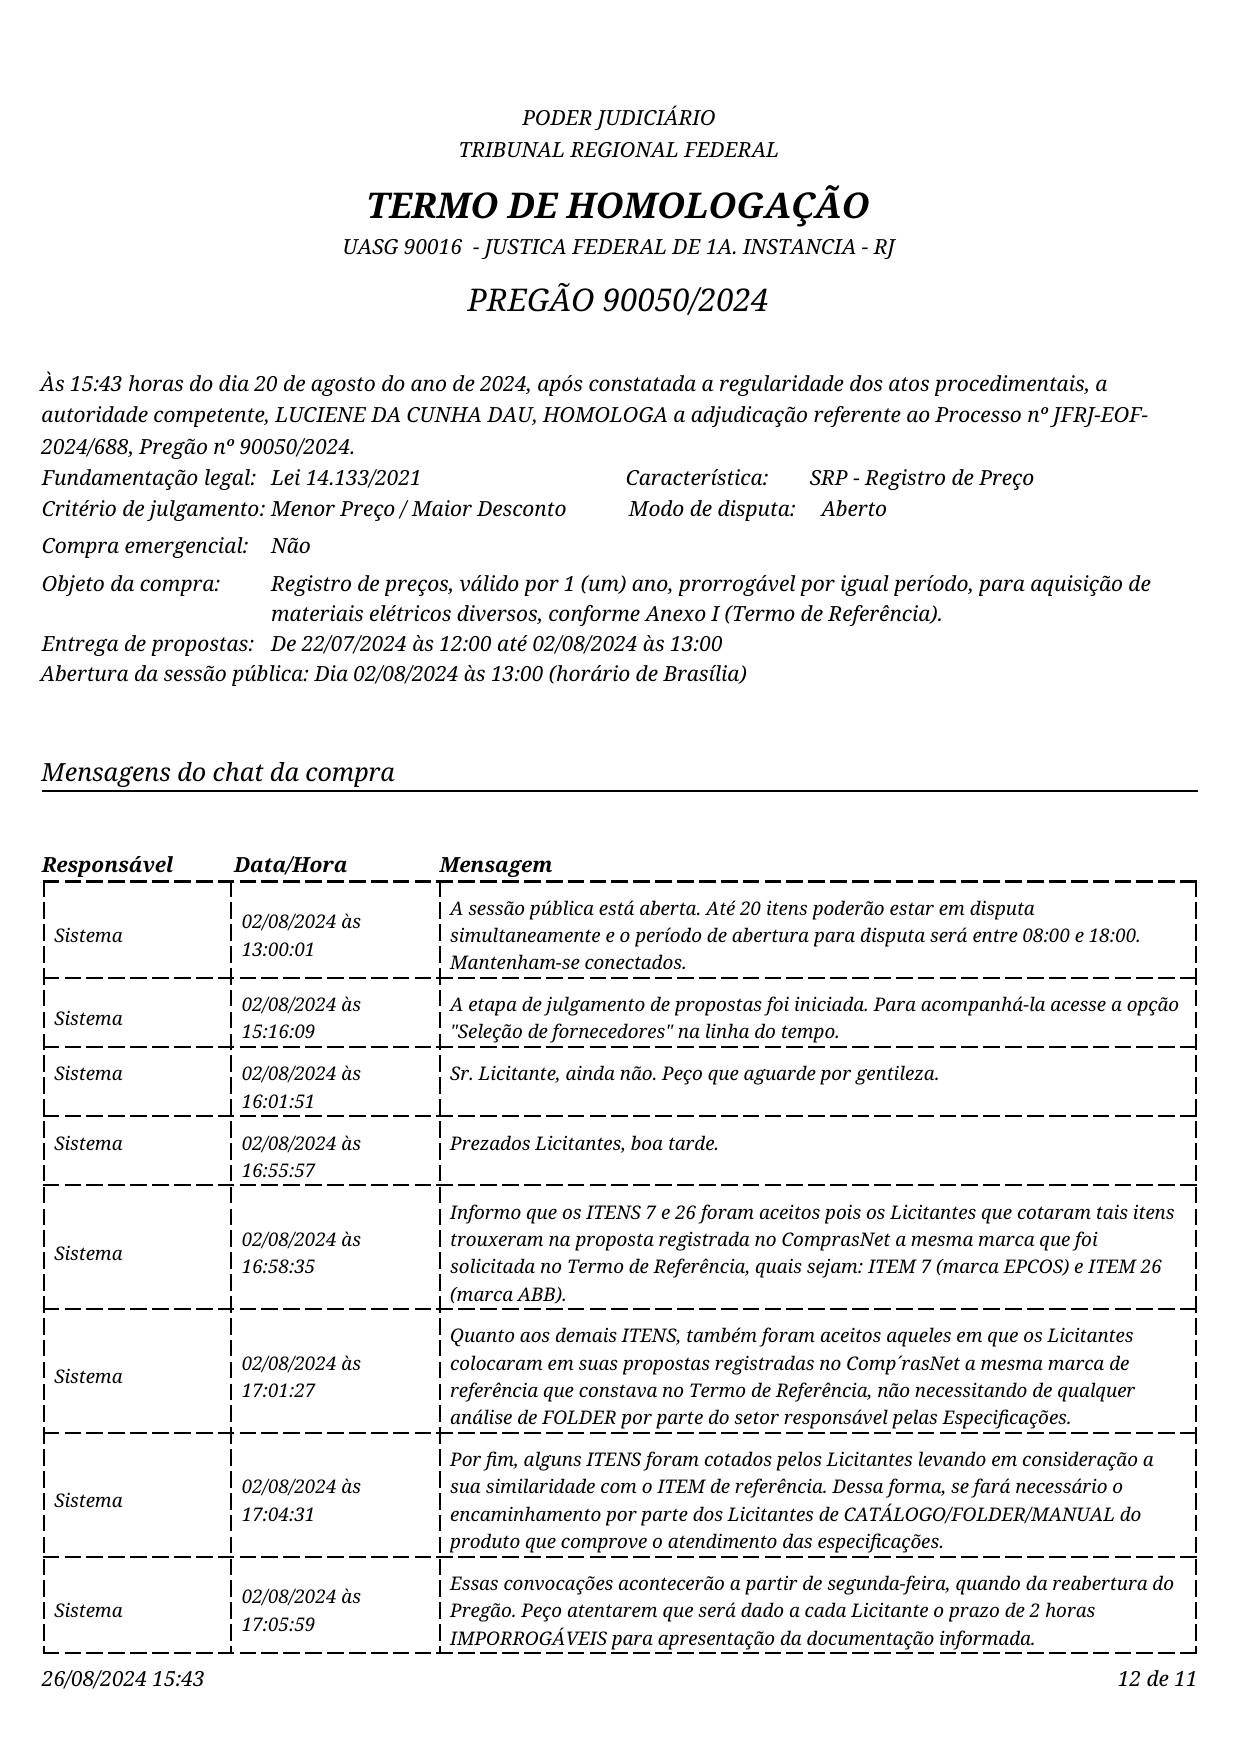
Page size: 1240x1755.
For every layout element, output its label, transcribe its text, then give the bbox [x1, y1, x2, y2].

table_header Fundamentação legal: [42, 464, 271, 494]
table_cell Sistema [44, 1556, 231, 1652]
subtitle Mensagens do chat da compra [41, 755, 1200, 789]
table_cell 02/08/2024 às 16:01:51 [231, 1046, 439, 1115]
table_cell A etapa de julgamento de propostas foi iniciada. Para acompanhá-la acesse a opção "Seleção de fornecedores" na linha do tempo. [440, 977, 1196, 1046]
text UASG 90016 - JUSTICA FEDERAL DE 1A. INSTANCIA - RJ [42, 232, 1198, 261]
table_cell Sistema [44, 1046, 231, 1115]
table_cell Essas convocações acontecerão a partir de segunda-feira, quando da reabertura do Pregão. Peço atentarem que será dado a cada Licitante o prazo de 2 horas IMPORROGÁVEIS para apresentação da documentação informada. [440, 1556, 1196, 1652]
table_cell Quanto aos demais ITENS, também foram aceitos aqueles em que os Licitantes colocaram em suas propostas registradas no Comp´rasNet a mesma marca de referência que constava no Termo de Referência, não necessitando de qualquer análise de FOLDER por parte do setor responsável pelas Especificações. [440, 1308, 1196, 1432]
table_header Sistema [44, 880, 231, 977]
table_cell Não [271, 531, 1171, 569]
table_cell Sistema [44, 1115, 231, 1184]
table_cell 02/08/2024 às 17:05:59 [231, 1556, 439, 1652]
table_cell Por fim, alguns ITENS foram cotados pelos Licitantes levando em consideração a sua similaridade com o ITEM de referência. Dessa forma, se fará necessário o encaminhamento por parte dos Licitantes de CATÁLOGO/FOLDER/MANUAL do produto que comprove o atendimento das especificações. [440, 1432, 1196, 1556]
table_header 02/08/2024 às 13:00:01 [231, 880, 439, 977]
table_header A sessão pública está aberta. Até 20 itens poderão estar em disputa simultaneamente e o período de abertura para disputa será entre 08:00 e 18:00. Mantenham-se conectados. [440, 880, 1196, 977]
text Às 15:43 horas do dia 20 de agosto do ano de 2024, após constatada a regularidade dos atos procedimentais, a autoridade competente, LUCIENE DA CUNHA DAU, HOMOLOGA a adjudicação referente ao Processo nº JFRJ-EOF-2024/688, Pregão nº 90050/2024. [40, 369, 1200, 460]
table_cell 02/08/2024 às 17:04:31 [231, 1432, 439, 1556]
table_cell Compra emergencial: [42, 531, 271, 569]
table_header Lei 14.133/2021 Característica: SRP - Registro de Preço [271, 464, 1171, 494]
table_cell Prezados Licitantes, boa tarde. [440, 1115, 1196, 1184]
table_cell 02/08/2024 às 16:58:35 [231, 1184, 439, 1308]
subtitle TERMO DE HOMOLOGAÇÃO [42, 181, 1198, 229]
table_cell Sistema [44, 977, 231, 1046]
table_cell 02/08/2024 às 16:55:57 [231, 1115, 439, 1184]
table_cell 02/08/2024 às 15:16:09 [231, 977, 439, 1046]
subtitle PREGÃO 90050/2024 [42, 278, 1198, 321]
table_cell Objeto da compra: [42, 569, 271, 629]
table_cell Entrega de propostas: [42, 629, 271, 659]
table_cell Registro de preços, válido por 1 (um) ano, prorrogável por igual período, para aquisição de materiais elétricos diversos, conforme Anexo I (Termo de Referência). [271, 569, 1171, 629]
text Abertura da sessão pública: Dia 02/08/2024 às 13:00 (horário de Brasília) [40, 659, 1200, 688]
table_cell Informo que os ITENS 7 e 26 foram aceitos pois os Licitantes que cotaram tais itens trouxeram na proposta registrada no ComprasNet a mesma marca que foi solicitada no Termo de Referência, quais sejam: ITEM 7 (marca EPCOS) e ITEM 26 (marca ABB). [440, 1184, 1196, 1308]
table_cell De 22/07/2024 às 12:00 até 02/08/2024 às 13:00 [271, 629, 1171, 659]
table_cell Sr. Licitante, ainda não. Peço que aguarde por gentileza. [440, 1046, 1196, 1115]
text Responsável Data/Hora Mensagem [42, 850, 1200, 878]
text TRIBUNAL REGIONAL FEDERAL [42, 135, 1198, 163]
table_cell Menor Preço / Maior Desconto Modo de disputa: Aberto [271, 494, 1171, 531]
table_cell Sistema [44, 1184, 231, 1308]
table_cell 02/08/2024 às 17:01:27 [231, 1308, 439, 1432]
text PODER JUDICIÁRIO [42, 103, 1198, 131]
table_cell Critério de julgamento: [42, 494, 271, 531]
table_cell Sistema [44, 1308, 231, 1432]
table_cell Sistema [44, 1432, 231, 1556]
